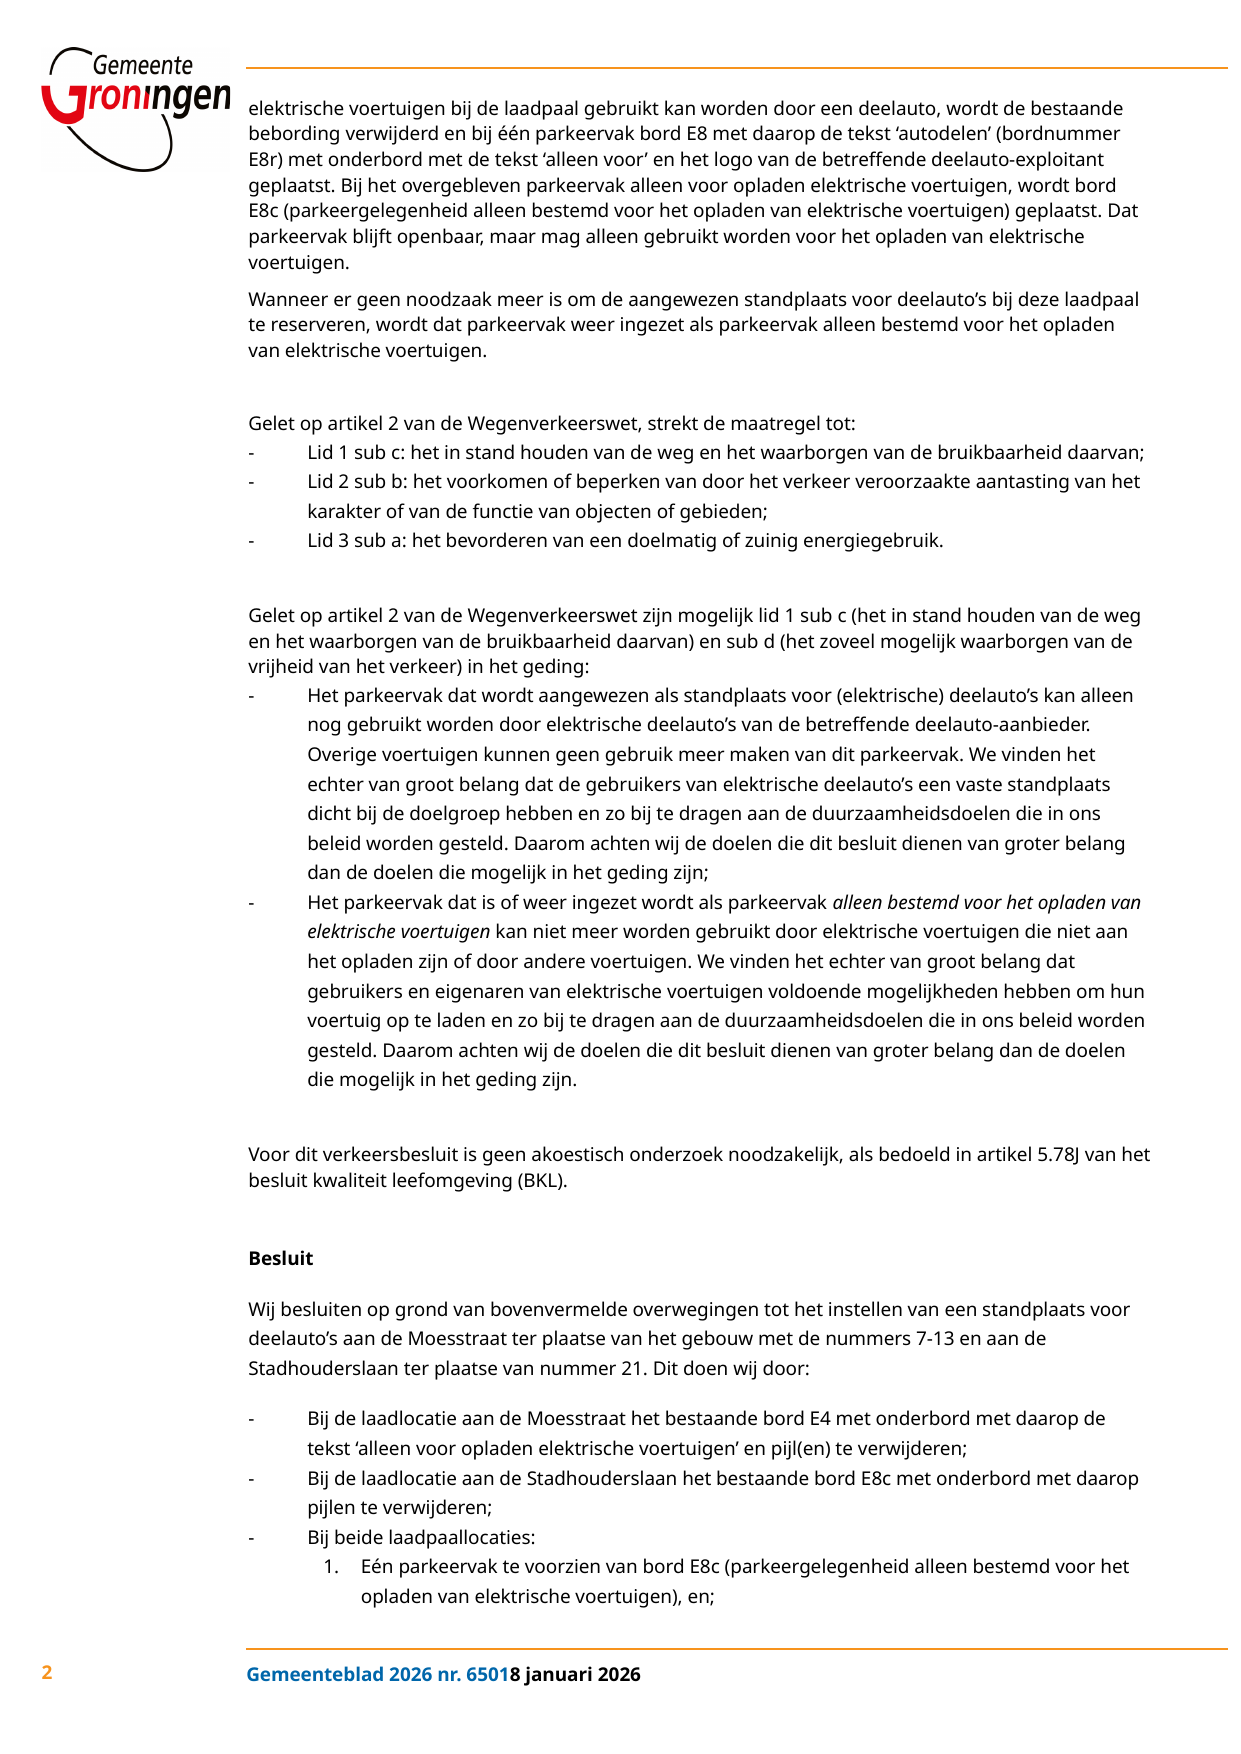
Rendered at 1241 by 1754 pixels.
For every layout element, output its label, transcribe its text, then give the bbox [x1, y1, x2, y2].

text Voor dit verkeersbesluit is geen akoestisch onderzoek noodzakelijk, als bedoeld in artikel 5.78J van het besluit kwaliteit leefomgeving (BKL). [248, 1141, 1152, 1193]
text Wanneer er geen noodzaak meer is om de aangewezen standplaats voor deelauto’s bij deze laadpaal te reserveren, wordt dat parkeervak weer ingezet als parkeervak alleen bestemd voor het opladen van elektrische voertuigen. [248, 286, 1152, 363]
list Eén parkeervak te voorzien van bord E8c (parkeergelegenheid alleen bestemd voor het opladen van elektrische voertuigen), en; [323, 1553, 1152, 1609]
list Lid 2 sub b: het voorkomen of beperken van door het verkeer veroorzaakte aantasting van het karakter of van de functie van objecten of gebieden; [248, 468, 1152, 524]
text Besluit [248, 1246, 1152, 1271]
text Gelet op artikel 2 van de Wegenverkeerswet zijn mogelijk lid 1 sub c (het in stand houden van de weg en het waarborgen van de bruikbaarheid daarvan) en sub d (het zoveel mogelijk waarborgen van de vrijheid van het verkeer) in het geding: [248, 602, 1152, 679]
list Het parkeervak dat wordt aangewezen als standplaats voor (elektrische) deelauto’s kan alleen nog gebruikt worden door elektrische deelauto’s van de betreffende deelauto-aanbieder. Overige voertuigen kunnen geen gebruik meer maken van dit parkeervak. We vinden het echter van groot belang dat de gebruikers van elektrische deelauto’s een vaste standplaats dicht bij de doelgroep hebben en zo bij te dragen aan de duurzaamheidsdoelen die in ons beleid worden gesteld. Daarom achten wij de doelen die dit besluit dienen van groter belang dan de doelen die mogelijk in het geding zijn; [248, 682, 1152, 885]
list Bij de laadlocatie aan de Stadhouderslaan het bestaande bord E8c met onderbord met daarop pijlen te verwijderen; [248, 1465, 1152, 1520]
list Bij beide laadpaallocaties: [248, 1524, 1152, 1550]
text Wij besluiten op grond van bovenvermelde overwegingen tot het instellen van een standplaats voor deelauto’s aan de Moesstraat ter plaatse van het gebouw met de nummers 7-13 en aan de Stadhouderslaan ter plaatse van nummer 21. Dit doen wij door: [248, 1296, 1152, 1381]
list Lid 1 sub c: het in stand houden van de weg en het waarborgen van de bruikbaarheid daarvan; [248, 439, 1152, 465]
text elektrische voertuigen bij de laadpaal gebruikt kan worden door een deelauto, wordt de bestaande bebording verwijderd en bij één parkeervak bord E8 met daarop de tekst ‘autodelen’ (bordnummer E8r) met onderbord met de tekst ‘alleen voor’ en het logo van de betreffende deelauto-exploitant geplaatst. Bij het overgebleven parkeervak alleen voor opladen elektrische voertuigen, wordt bord E8c (parkeergelegenheid alleen bestemd voor het opladen van elektrische voertuigen) geplaatst. Dat parkeervak blijft openbaar, maar mag alleen gebruikt worden voor het opladen van elektrische voertuigen. [248, 95, 1152, 275]
list Lid 3 sub a: het bevorderen van een doelmatig of zuinig energiegebruik. [248, 528, 1152, 553]
text Gelet op artikel 2 van de Wegenverkeerswet, strekt de maatregel tot: [248, 411, 1152, 436]
picture [41, 47, 231, 172]
list Het parkeervak dat is of weer ingezet wordt als parkeervak alleen bestemd voor het opladen van elektrische voertuigen kan niet meer worden gebruikt door elektrische voertuigen die niet aan het opladen zijn of door andere voertuigen. We vinden het echter van groot belang dat gebruikers en eigenaren van elektrische voertuigen voldoende mogelijkheden hebben om hun voertuig op te laden en zo bij te dragen aan de duurzaamheidsdoelen die in ons beleid worden gesteld. Daarom achten wij de doelen die dit besluit dienen van groter belang dan de doelen die mogelijk in het geding zijn. [248, 889, 1152, 1092]
list Bij de laadlocatie aan de Moesstraat het bestaande bord E4 met onderbord met daarop de tekst ‘alleen voor opladen elektrische voertuigen’ en pijl(en) te verwijderen; [248, 1406, 1152, 1461]
